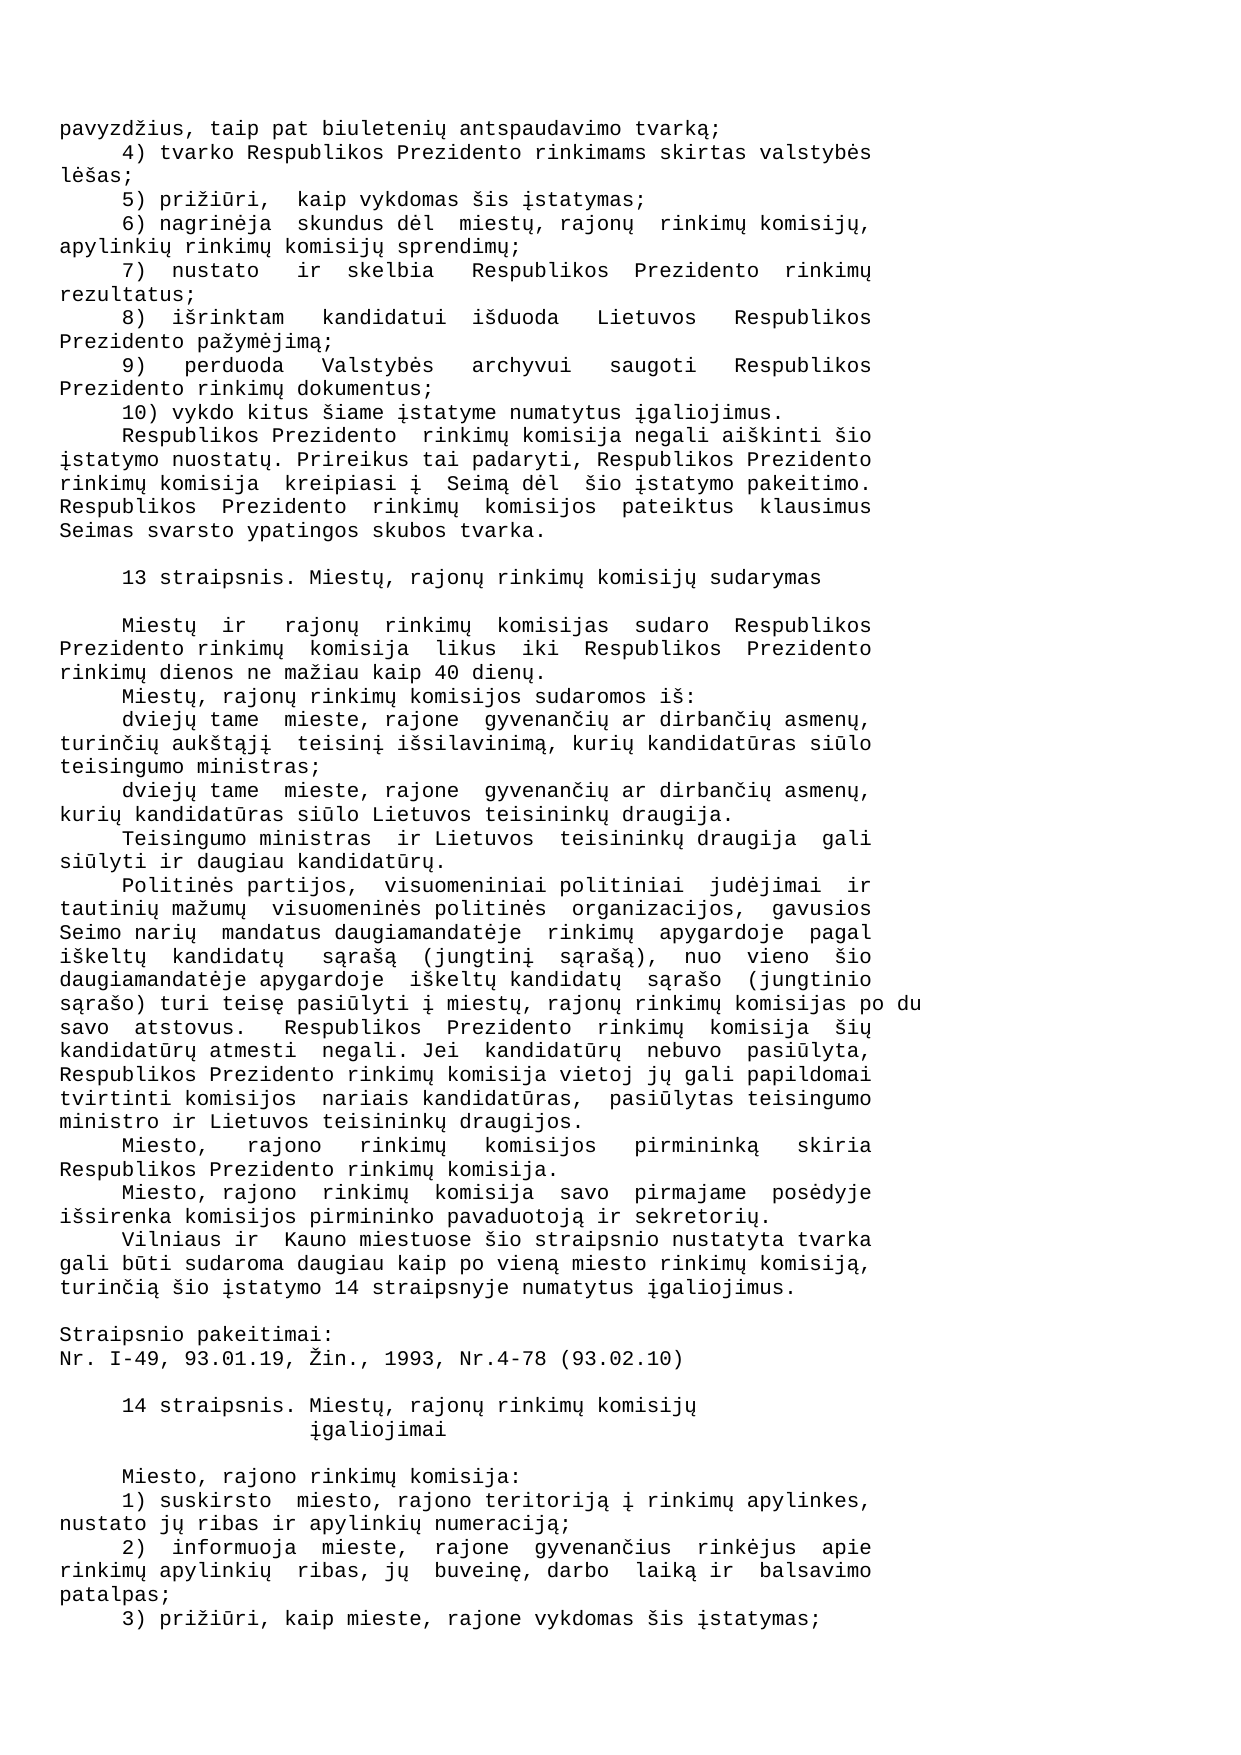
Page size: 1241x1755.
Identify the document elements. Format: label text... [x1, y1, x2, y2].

text rinkimų komisija kreipiasi į Seimą dėl šio įstatymo pakeitimo. [59, 473, 1122, 496]
text 3) prižiūri, kaip mieste, rajone vykdomas šis įstatymas; [59, 1608, 1122, 1631]
text dviejų tame mieste, rajone gyvenančių ar dirbančių asmenų, [59, 780, 1122, 804]
text išsirenka komisijos pirmininko pavaduotoją ir sekretorių. [59, 1206, 1122, 1229]
text Vilniaus ir Kauno miestuose šio straipsnio nustatyta tvarka [59, 1229, 1122, 1253]
text Respublikos Prezidento rinkimų komisija negali aiškinti šio [59, 426, 1122, 449]
text daugiamandatėje apygardoje iškeltų kandidatų sąrašo (jungtinio [59, 969, 1122, 993]
text turinčią šio įstatymo 14 straipsnyje numatytus įgaliojimus. [59, 1277, 1122, 1300]
text Miestų, rajonų rinkimų komisijos sudaromos iš: [59, 686, 1122, 709]
text Miesto, rajono rinkimų komisijos pirmininką skiria [59, 1135, 1122, 1158]
text 8) išrinktam kandidatui išduoda Lietuvos Respublikos [59, 307, 1122, 331]
text siūlyti ir daugiau kandidatūrų. [59, 851, 1122, 875]
text 10) vykdo kitus šiame įstatyme numatytus įgaliojimus. [59, 402, 1122, 426]
text pavyzdžius, taip pat biuletenių antspaudavimo tvarką; [59, 118, 1122, 142]
text sąrašo) turi teisę pasiūlyti į miestų, rajonų rinkimų komisijas po du [59, 993, 1122, 1017]
text Nr. I-49, 93.01.19, Žin., 1993, Nr.4-78 (93.02.10) [59, 1348, 1122, 1371]
text Miesto, rajono rinkimų komisija: [59, 1466, 1122, 1489]
text įstatymo nuostatų. Prireikus tai padaryti, Respublikos Prezidento [59, 449, 1122, 473]
text Politinės partijos, visuomeniniai politiniai judėjimai ir [59, 875, 1122, 898]
text turinčių aukštąjį teisinį išsilavinimą, kurių kandidatūras siūlo [59, 733, 1122, 757]
text Respublikos Prezidento rinkimų komisija vietoj jų gali papildomai [59, 1064, 1122, 1088]
text patalpas; [59, 1584, 1122, 1608]
text iškeltų kandidatų sąrašą (jungtinį sąrašą), nuo vieno šio [59, 946, 1122, 969]
text apylinkių rinkimų komisijų sprendimų; [59, 236, 1122, 260]
text 7) nustato ir skelbia Respublikos Prezidento rinkimų [59, 260, 1122, 284]
text nustato jų ribas ir apylinkių numeraciją; [59, 1513, 1122, 1537]
text gali būti sudaroma daugiau kaip po vieną miesto rinkimų komisiją, [59, 1253, 1122, 1277]
text lėšas; [59, 165, 1122, 189]
text Respublikos Prezidento rinkimų komisija. [59, 1158, 1122, 1182]
text įgaliojimai [59, 1419, 1122, 1442]
text Miestų ir rajonų rinkimų komisijas sudaro Respublikos [59, 615, 1122, 638]
text Teisingumo ministras ir Lietuvos teisininkų draugija gali [59, 827, 1122, 851]
text kandidatūrų atmesti negali. Jei kandidatūrų nebuvo pasiūlyta, [59, 1040, 1122, 1064]
text ministro ir Lietuvos teisininkų draugijos. [59, 1111, 1122, 1135]
text Prezidento rinkimų komisija likus iki Respublikos Prezidento [59, 638, 1122, 662]
text 9) perduoda Valstybės archyvui saugoti Respublikos [59, 354, 1122, 378]
text rinkimų apylinkių ribas, jų buveinę, darbo laiką ir balsavimo [59, 1561, 1122, 1584]
text Prezidento rinkimų dokumentus; [59, 378, 1122, 402]
text Seimas svarsto ypatingos skubos tvarka. [59, 520, 1122, 544]
text Respublikos Prezidento rinkimų komisijos pateiktus klausimus [59, 496, 1122, 520]
text 6) nagrinėja skundus dėl miestų, rajonų rinkimų komisijų, [59, 213, 1122, 236]
text 14 straipsnis. Miestų, rajonų rinkimų komisijų [59, 1395, 1122, 1419]
text Straipsnio pakeitimai: [59, 1324, 1122, 1348]
text 4) tvarko Respublikos Prezidento rinkimams skirtas valstybės [59, 142, 1122, 165]
text tautinių mažumų visuomeninės politinės organizacijos, gavusios [59, 898, 1122, 922]
text rinkimų dienos ne mažiau kaip 40 dienų. [59, 662, 1122, 686]
text kurių kandidatūras siūlo Lietuvos teisininkų draugija. [59, 804, 1122, 827]
text Prezidento pažymėjimą; [59, 331, 1122, 354]
text dviejų tame mieste, rajone gyvenančių ar dirbančių asmenų, [59, 709, 1122, 733]
text 5) prižiūri, kaip vykdomas šis įstatymas; [59, 189, 1122, 213]
text savo atstovus. Respublikos Prezidento rinkimų komisija šių [59, 1017, 1122, 1040]
text Seimo narių mandatus daugiamandatėje rinkimų apygardoje pagal [59, 922, 1122, 946]
text 13 straipsnis. Miestų, rajonų rinkimų komisijų sudarymas [59, 567, 1122, 591]
text 1) suskirsto miesto, rajono teritoriją į rinkimų apylinkes, [59, 1489, 1122, 1513]
text 2) informuoja mieste, rajone gyvenančius rinkėjus apie [59, 1537, 1122, 1561]
text tvirtinti komisijos nariais kandidatūras, pasiūlytas teisingumo [59, 1088, 1122, 1111]
text teisingumo ministras; [59, 757, 1122, 780]
text Miesto, rajono rinkimų komisija savo pirmajame posėdyje [59, 1182, 1122, 1206]
text rezultatus; [59, 284, 1122, 307]
